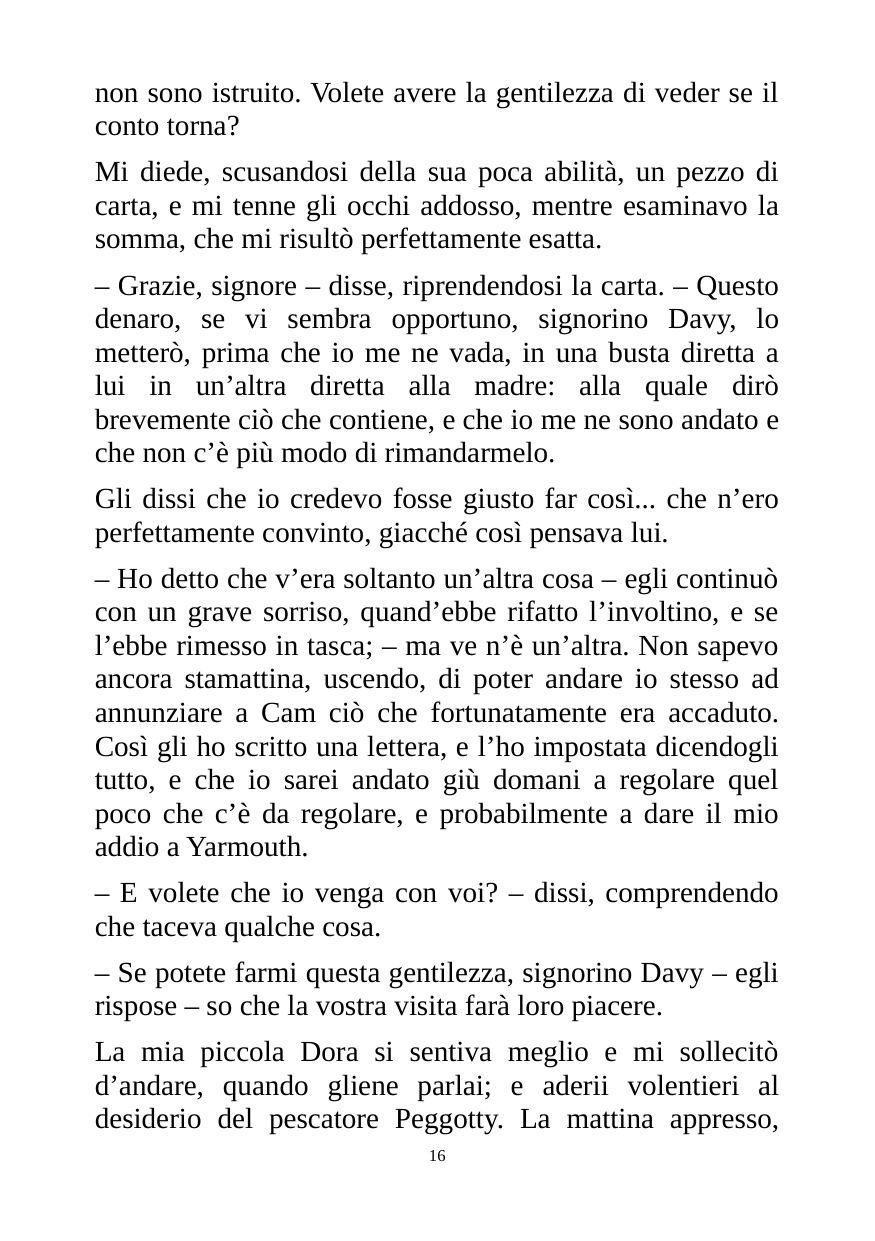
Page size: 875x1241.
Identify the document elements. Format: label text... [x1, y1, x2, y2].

text – Grazie, signore – disse, riprendendosi la carta. – Questo denaro, se vi sembra opportuno, signorino Davy, lo metterò, prima che io me ne vada, in una busta diretta a lui in un’altra diretta alla madre: alla quale dirò brevemente ciò che contiene, e che io me ne sono andato e che non c’è più modo di rimandarmelo. [94, 268, 779, 469]
text – E volete che io venga con voi? – dissi, comprendendo che taceva qualche cosa. [94, 875, 779, 942]
text Gli dissi che io credevo fosse giusto far così... che n’ero perfettamente convinto, giacché così pensava lui. [94, 481, 779, 548]
text – Se potete farmi questa gentilezza, signorino Davy – egli rispose – so che la vostra visita farà loro piacere. [94, 955, 779, 1022]
text La mia piccola Dora si sentiva meglio e mi sollecitò d’andare, quando gliene parlai; e aderii volentieri al desiderio del pescatore Peggotty. La mattina appresso, [94, 1034, 779, 1135]
text non sono istruito. Volete avere la gentilezza di veder se il conto torna? [94, 75, 779, 142]
text Mi diede, scusandosi della sua poca abilità, un pezzo di carta, e mi tenne gli occhi addosso, mentre esaminavo la somma, che mi risultò perfettamente esatta. [94, 154, 779, 255]
text – Ho detto che v’era soltanto un’altra cosa – egli continuò con un grave sorriso, quand’ebbe rifatto l’involtino, e se l’ebbe rimesso in tasca; – ma ve n’è un’altra. Non sapevo ancora stamattina, uscendo, di poter andare io stesso ad annunziare a Cam ciò che fortunatamente era accaduto. Così gli ho scritto una lettera, e l’ho impostata dicendogli tutto, e che io sarei andato giù domani a regolare quel poco che c’è da regolare, e probabilmente a dare il mio addio a Yarmouth. [94, 561, 779, 863]
